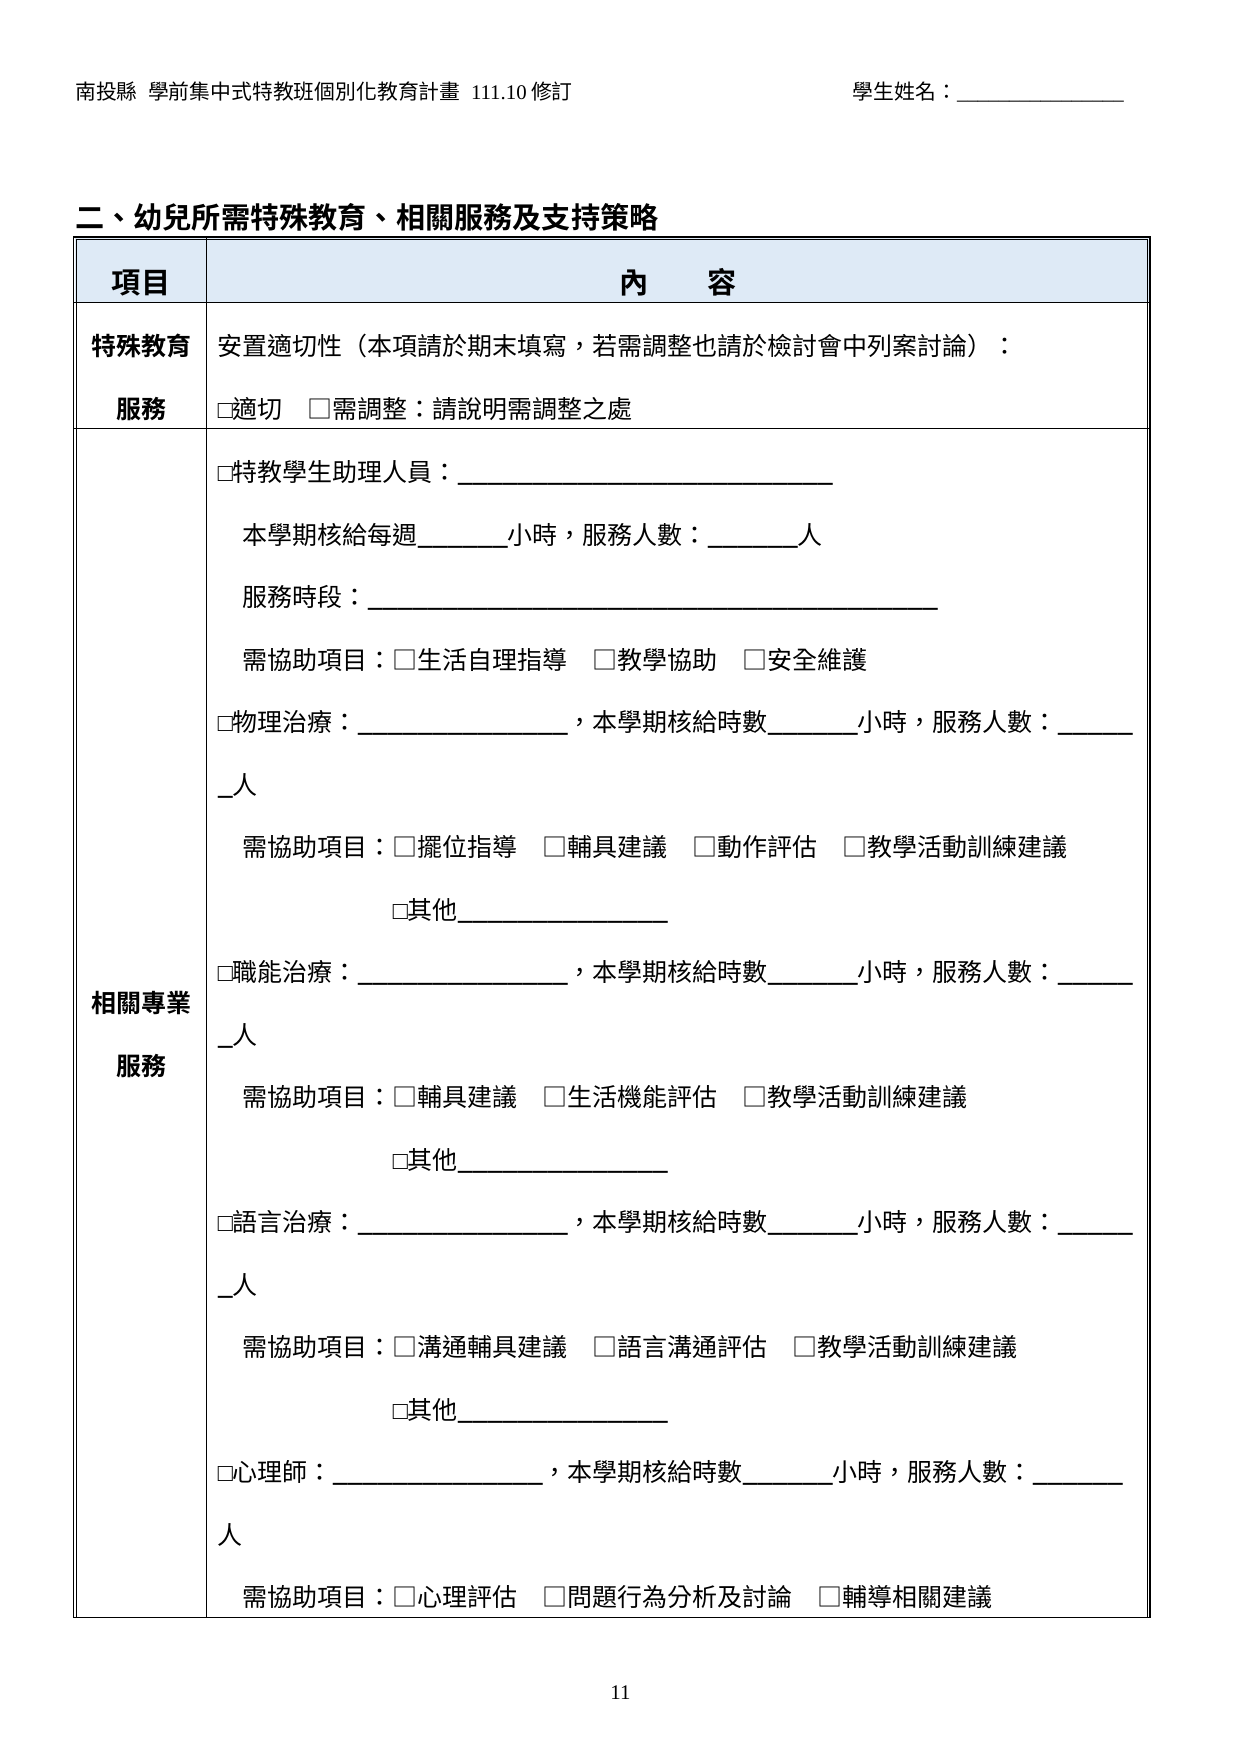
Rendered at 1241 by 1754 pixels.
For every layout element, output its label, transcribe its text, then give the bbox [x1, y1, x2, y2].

table_cell 相關專業服務 [77, 429, 206, 1617]
table_cell □特教學生助理人員：_________________________ 本學期核給每週______小時，服務人數：______人 服務時段：______________________________________ 需協助項目：□生活自理指導 □教學協助 □安全維護 □物理治療：______________，本學期核給時數______小時，服務人數：______人 需協助項目：□擺位指導 □輔具建議 □動作評估 □教學活動訓練建議 □其他______________ □職能治療：______________，本學期核給時數______小時，服務人數：______人 需協助項目：□輔具建議 □生活機能評估 □教學活動訓練建議 □其他______________ □語言治療：______________，本學期核給時數______小時，服務人數：______人 需協助項目：□溝通輔具建議 □語言溝通評估 □教學活動訓練建議 □其他______________ □心理師：______________，本學期核給時數______小時，服務人數：______人 需協助項目：□心理評估 □問題行為分析及討論 □輔導相關建議 [207, 429, 1147, 1617]
table_cell 特殊教育服務 [77, 303, 206, 428]
table_cell 安置適切性（本項請於期末填寫，若需調整也請於檢討會中列案討論）： □適切 □需調整：請說明需調整之處 [207, 303, 1147, 428]
table_header 內容 [207, 240, 1147, 302]
text 二、幼兒所需特殊教育、相關服務及支持策略 [75, 174, 1165, 236]
table_header 項目 [77, 240, 206, 302]
